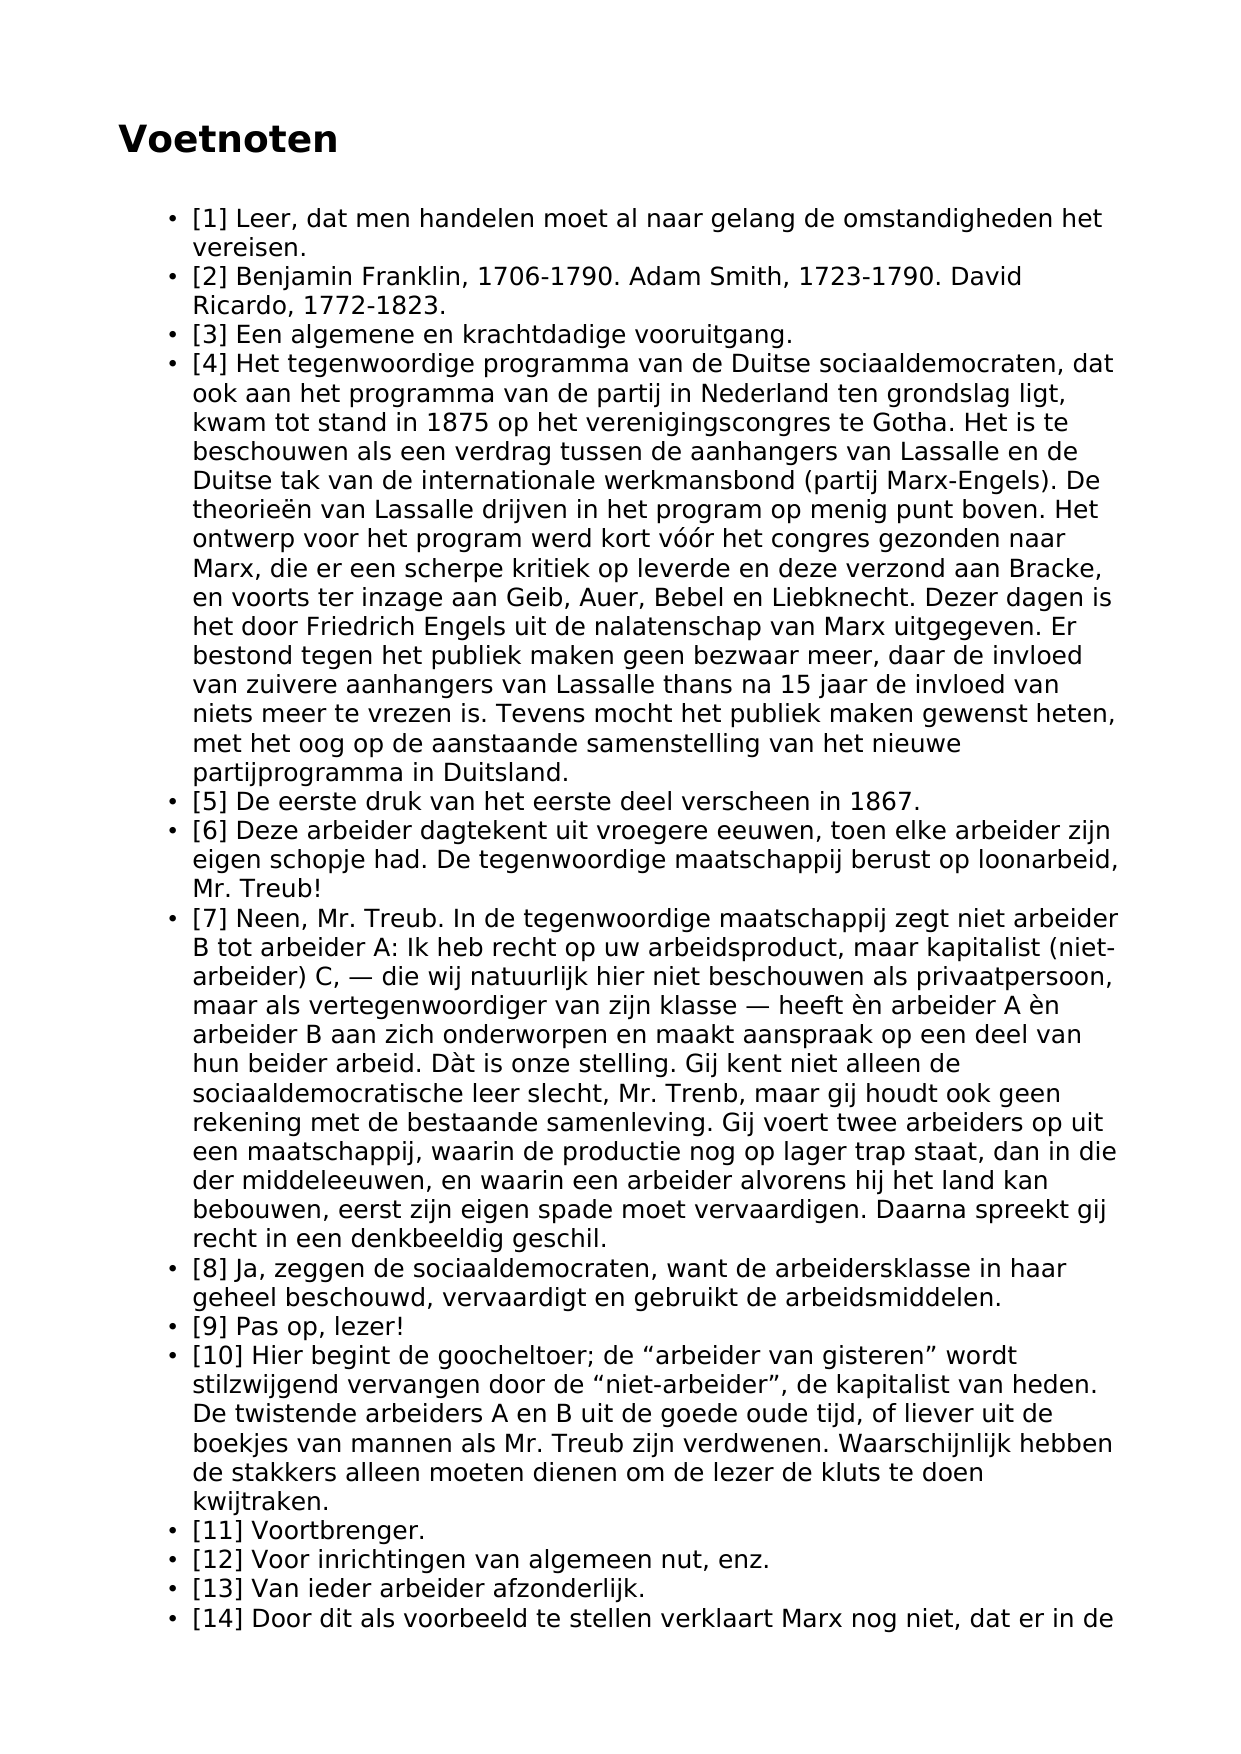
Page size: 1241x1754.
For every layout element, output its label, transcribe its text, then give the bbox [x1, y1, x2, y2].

list [10] Hier begint de goocheltoer; de “arbeider van gisteren” wordt stilzwijgend vervangen door de “niet-arbeider”, de kapitalist van heden. De twistende arbeiders A en B uit de goede oude tijd, of liever uit de boekjes van mannen als Mr. Treub zijn verdwenen. Waarschijnlijk hebben de stakkers alleen moeten dienen om de lezer de kluts te doen kwijtraken. [177, 1341, 1122, 1516]
list [6] Deze arbeider dagtekent uit vroegere eeuwen, toen elke arbeider zijn eigen schopje had. De tegenwoordige maatschappij berust op loonarbeid, Mr. Treub! [177, 816, 1122, 904]
list [12] Voor inrichtingen van algemeen nut, enz. [177, 1545, 1122, 1574]
list [1] Leer, dat men handelen moet al naar gelang de omstandigheden het vereisen. [177, 204, 1122, 262]
list [8] Ja, zeggen de sociaaldemocraten, want de arbeidersklasse in haar geheel beschouwd, vervaardigt en gebruikt de arbeidsmiddelen. [177, 1254, 1122, 1312]
list [4] Het tegenwoordige programma van de Duitse sociaaldemocraten, dat ook aan het programma van de partij in Nederland ten grondslag ligt, kwam tot stand in 1875 op het verenigingscongres te Gotha. Het is te beschouwen als een verdrag tussen de aanhangers van Lassalle en de Duitse tak van de internationale werkmansbond (partij Marx-Engels). De theorieën van Lassalle drijven in het program op menig punt boven. Het ontwerp voor het program werd kort vóór het congres gezonden naar Marx, die er een scherpe kritiek op leverde en deze verzond aan Bracke, en voorts ter inzage aan Geib, Auer, Bebel en Liebknecht. Dezer dagen is het door Friedrich Engels uit de nalatenschap van Marx uitgegeven. Er bestond tegen het publiek maken geen bezwaar meer, daar de invloed van zuivere aanhangers van Lassalle thans na 15 jaar de invloed van niets meer te vrezen is. Tevens mocht het publiek maken gewenst heten, met het oog op de aanstaande samenstelling van het nieuwe partijprogramma in Duitsland. [177, 349, 1122, 787]
list [9] Pas op, lezer! [177, 1312, 1122, 1341]
list [7] Neen, Mr. Treub. In de tegenwoordige maatschappij zegt niet arbeider B tot arbeider A: Ik heb recht op uw arbeidsproduct, maar kapitalist (niet-arbeider) C, — die wij natuurlijk hier niet beschouwen als privaatpersoon, maar als vertegenwoordiger van zijn klasse — heeft èn arbeider A èn arbeider B aan zich onderworpen en maakt aanspraak op een deel van hun beider arbeid. Dàt is onze stelling. Gij kent niet alleen de sociaaldemocratische leer slecht, Mr. Trenb, maar gij houdt ook geen rekening met de bestaande samenleving. Gij voert twee arbeiders op uit een maatschappij, waarin de productie nog op lager trap staat, dan in die der middeleeuwen, en waarin een arbeider alvorens hij het land kan bebouwen, eerst zijn eigen spade moet vervaardigen. Daarna spreekt gij recht in een denkbeeldig geschil. [177, 904, 1122, 1254]
list [11] Voortbrenger. [177, 1516, 1122, 1545]
list [2] Benjamin Franklin, 1706-1790. Adam Smith, 1723-1790. David Ricardo, 1772-1823. [177, 262, 1122, 320]
list [14] Door dit als voorbeeld te stellen verklaart Marx nog niet, dat er in de [177, 1604, 1122, 1633]
subtitle Voetnoten [118, 118, 1122, 162]
list [13] Van ieder arbeider afzonderlijk. [177, 1574, 1122, 1604]
list [5] De eerste druk van het eerste deel verscheen in 1867. [177, 787, 1122, 816]
list [3] Een algemene en krachtdadige vooruitgang. [177, 320, 1122, 349]
